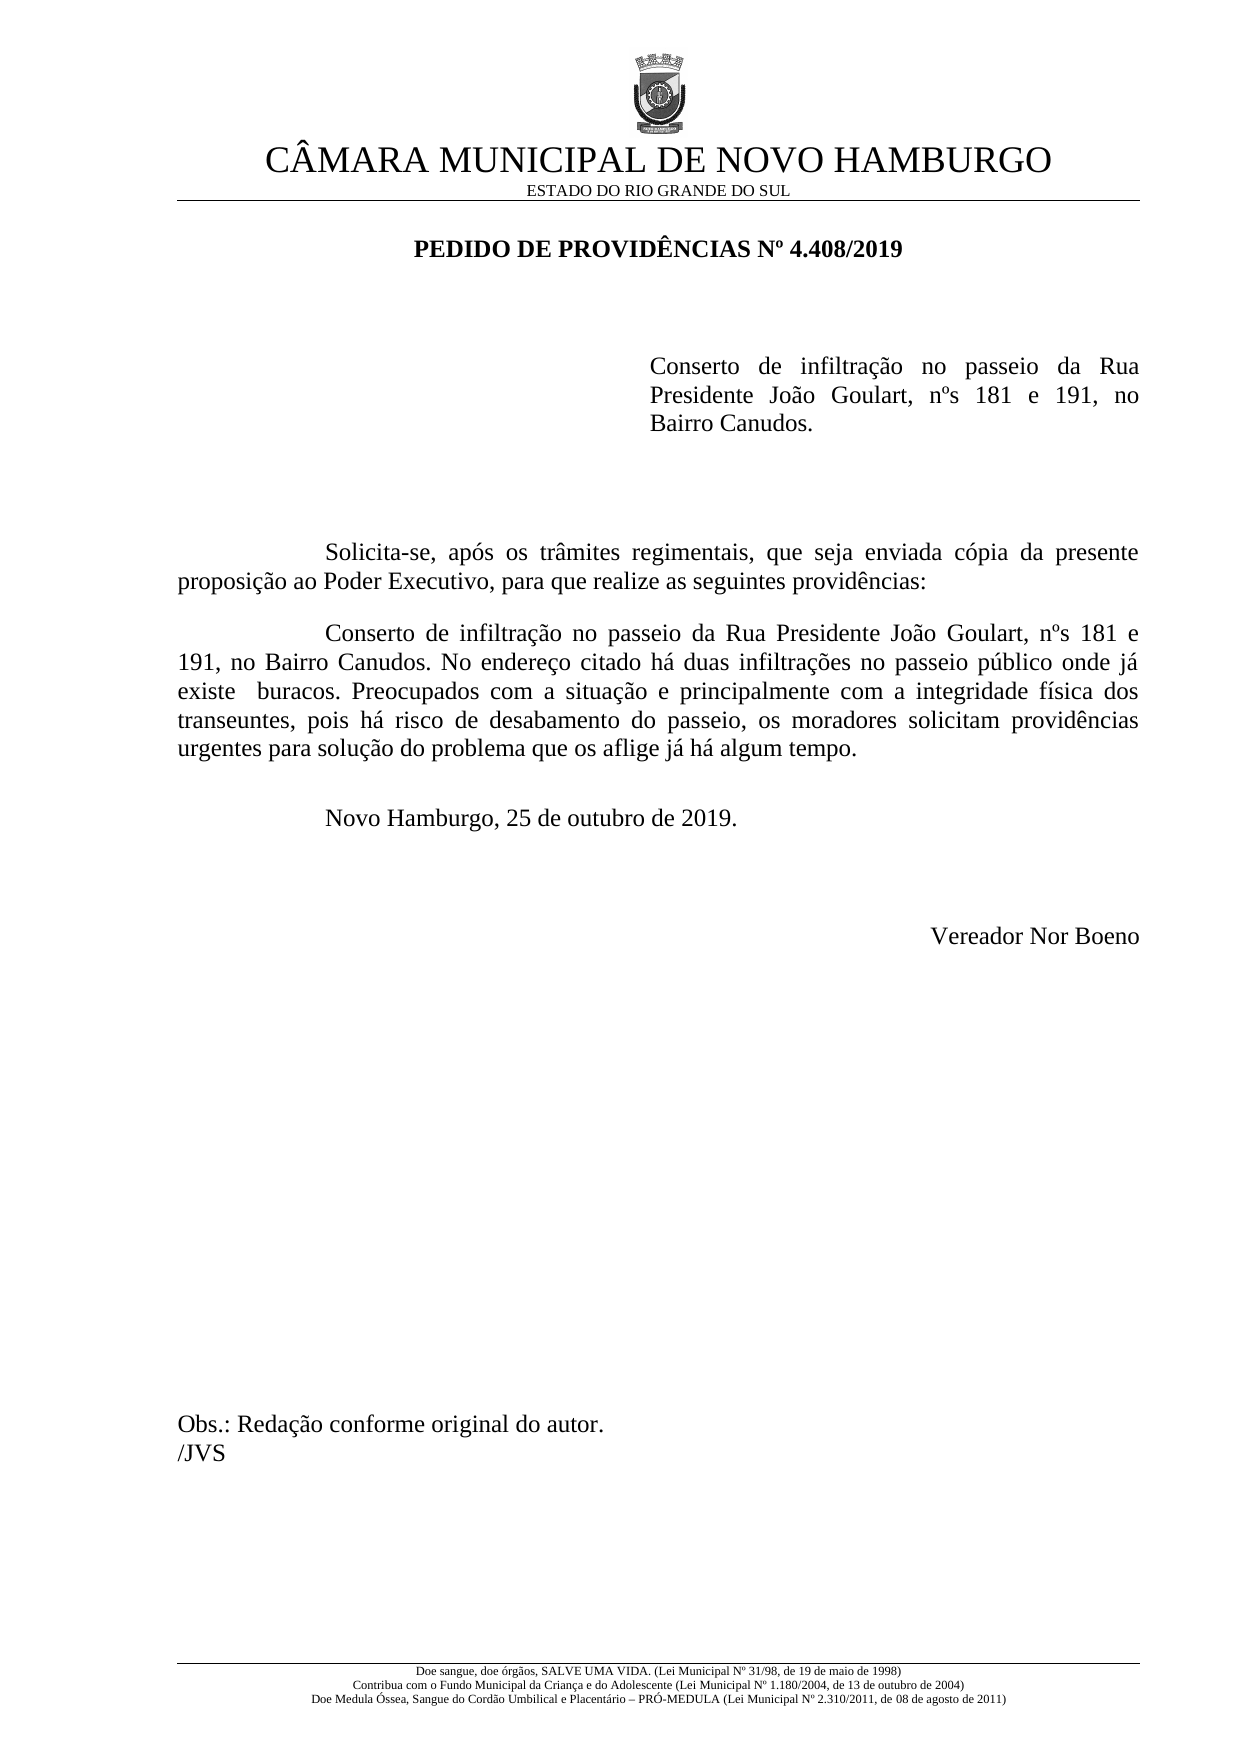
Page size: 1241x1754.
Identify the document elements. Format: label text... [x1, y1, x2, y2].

text Conserto de infiltração no passeio da Rua Presidente João Goulart, nºs 181 e 191, no Bairro Canudos. No endereço citado há duas infiltrações no passeio público onde já existe buracos. Preocupados com a situação e principalmente com a integridade física dos transeuntes, pois há risco de desabamento do passeio, os moradores solicitam providências urgentes para solução do problema que os aflige já há algum tempo. [177, 618, 1140, 762]
text Conserto de infiltração no passeio da Rua Presidente João Goulart, nºs 181 e 191, no Bairro Canudos. [649, 351, 1140, 437]
text /JVS [177, 1438, 1140, 1467]
text Solicita-se, após os trâmites regimentais, que seja enviada cópia da presente proposição ao Poder Executivo, para que realize as seguintes providências: [177, 537, 1140, 595]
text Novo Hamburgo, 25 de outubro de 2019. [177, 803, 1140, 832]
text Obs.: Redação conforme original do autor. [177, 1409, 1140, 1438]
text PEDIDO DE PROVIDÊNCIAS Nº 4.408/2019 [177, 234, 1140, 262]
text Vereador Nor Boeno [177, 921, 1140, 949]
